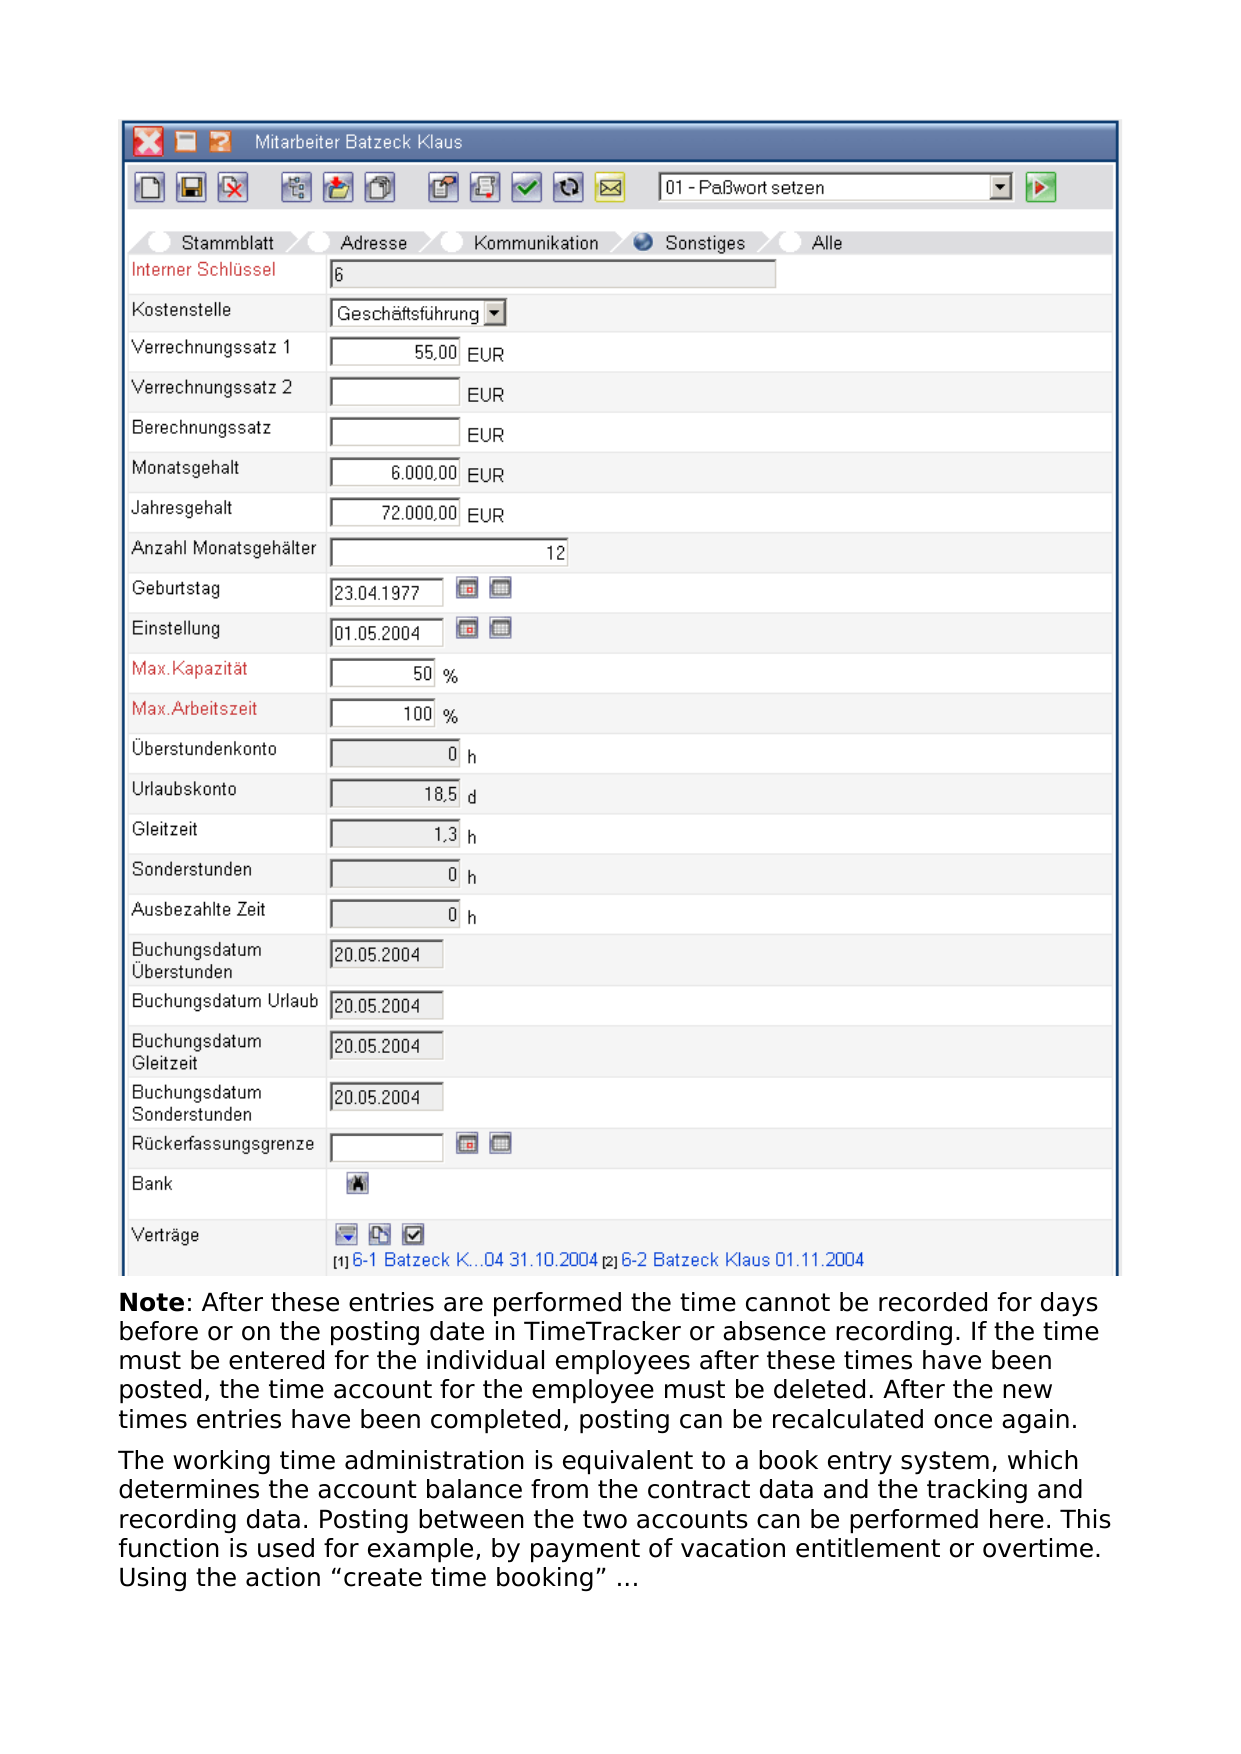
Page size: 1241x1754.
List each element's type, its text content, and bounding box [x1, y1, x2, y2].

text The working time administration is equivalent to a book entry system, which determines the account balance from the contract data and the tracking and recording data. Posting between the two accounts can be performed here. This function is used for example, by payment of vacation entitlement or overtime. Using the action “create time booking” ... [118, 1447, 1122, 1592]
text Note: After these entries are performed the time cannot be recorded for days before or on the posting date in TimeTracker or absence recording. If the time must be entered for the individual employees after these times have been posted, the time account for the employee must be deleted. After the new times entries have been completed, posting can be recalculated once again. [118, 1288, 1122, 1434]
picture [118, 118, 1123, 1276]
